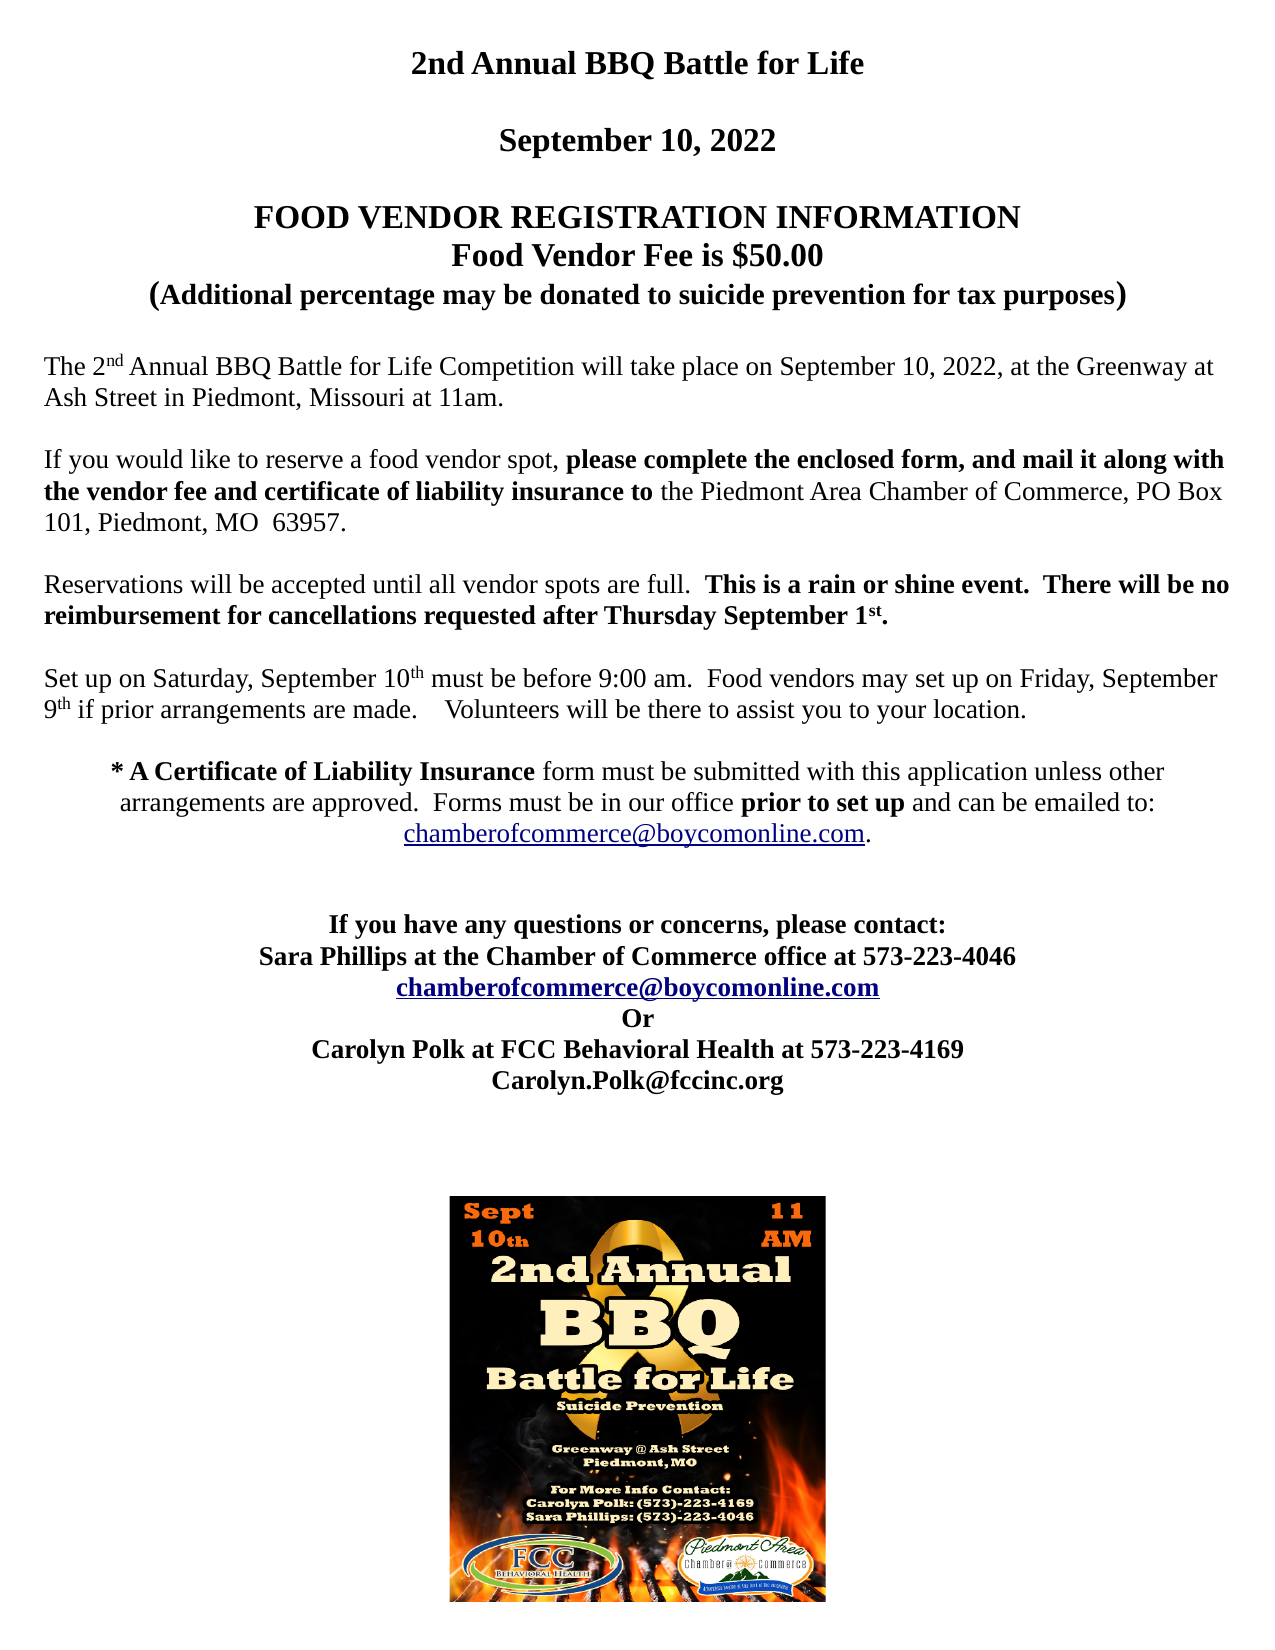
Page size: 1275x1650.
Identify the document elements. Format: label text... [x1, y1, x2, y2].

text Reservations will be accepted until all vendor spots are full. This is a rain or shine event. There will be no reimbursement for cancellations requested after Thursday September 1st. [43, 568, 1231, 631]
text If you have any questions or concerns, please contact: [43, 908, 1231, 939]
text Carolyn Polk at FCC Behavioral Health at 573-223-4169 [43, 1033, 1231, 1064]
text Or [43, 1002, 1231, 1033]
text Sara Phillips at the Chamber of Commerce office at 573-223-4046 [43, 939, 1231, 971]
text (Additional percentage may be donated to suicide prevention for tax purposes) [43, 273, 1231, 312]
text 2nd Annual BBQ Battle for Life [43, 43, 1231, 82]
text FOOD VENDOR REGISTRATION INFORMATION [43, 197, 1231, 235]
text chamberofcommerce@boycomonline.com [43, 971, 1231, 1002]
text Food Vendor Fee is $50.00 [43, 235, 1231, 273]
text Carolyn.Polk@fccinc.org [43, 1064, 1231, 1095]
text Set up on Saturday, September 10th must be before 9:00 am. Food vendors may set up on Friday, September 9th if prior arrangements are made. Volunteers will be there to assist you to your location. [43, 662, 1231, 724]
text If you would like to reserve a food vendor spot, please complete the enclosed form, and mail it along with the vendor fee and certificate of liability insurance to the Piedmont Area Chamber of Commerce, PO Box 101, Piedmont, MO 63957. [43, 444, 1231, 537]
text * A Certificate of Liability Insurance form must be submitted with this application unless other arrangements are approved. Forms must be in our office prior to set up and can be emailed to: chamberofcommerce@boycomonline.com. [43, 755, 1231, 848]
text The 2nd Annual BBQ Battle for Life Competition will take place on September 10, 2022, at the Greenway at Ash Street in Piedmont, Missouri at 11am. [43, 350, 1231, 412]
text September 10, 2022 [43, 120, 1231, 158]
